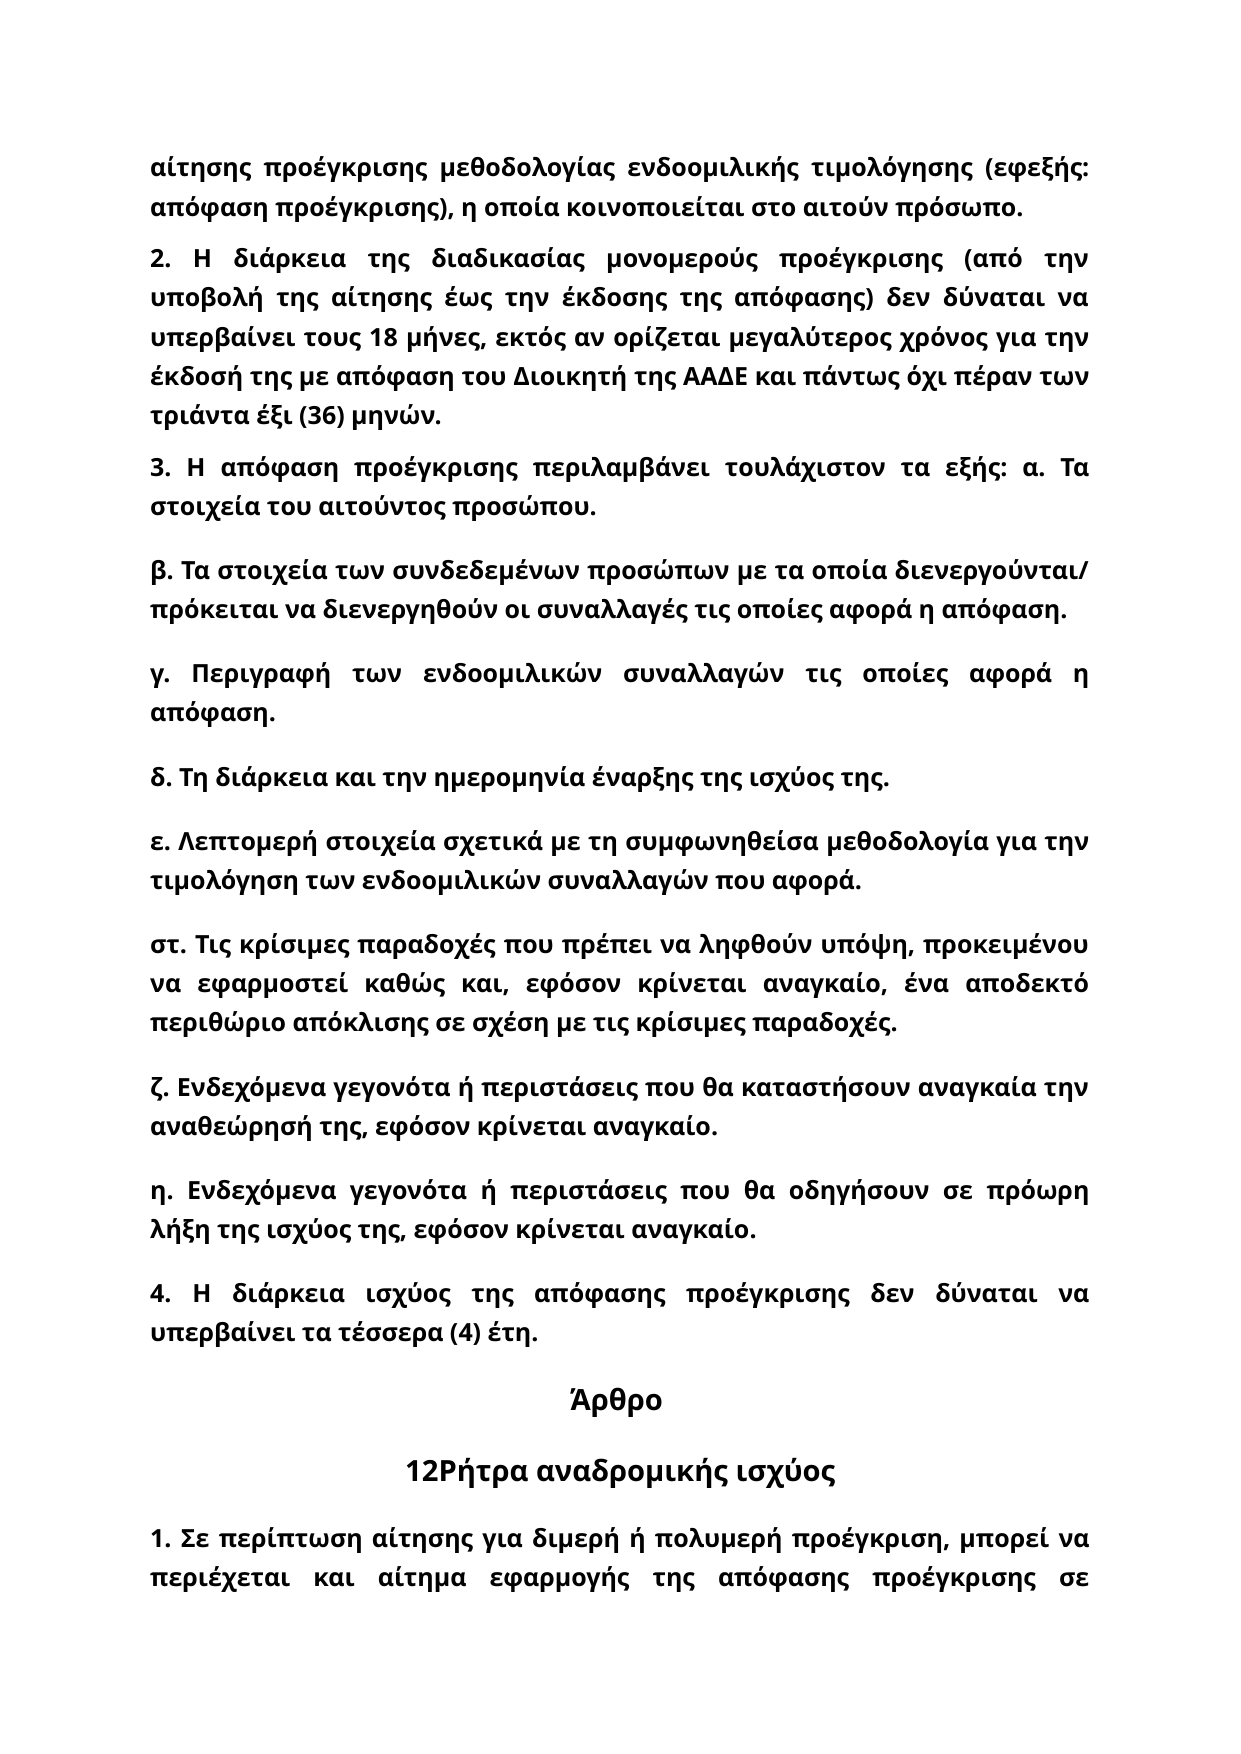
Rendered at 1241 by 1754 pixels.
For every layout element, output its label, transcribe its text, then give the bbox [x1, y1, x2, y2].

text αίτησης προέγκρισης μεθοδολογίας ενδοομιλικής τιμολόγησης (εφεξής: απόφαση προέγκρισης), η οποία κοινοποιείται στο αιτούν πρόσωπο. [150, 150, 1090, 223]
subtitle 12Ρήτρα αναδρομικής ισχύος [150, 1450, 1090, 1489]
text 1. Σε περίπτωση αίτησης για διμερή ή πολυμερή προέγκριση, μπορεί να περιέχεται και αίτημα εφαρμογής της απόφασης προέγκρισης σε [150, 1520, 1090, 1594]
text 2. Η διάρκεια της διαδικασίας μονομερούς προέγκρισης (από την υποβολή της αίτησης έως την έκδοσης της απόφασης) δεν δύναται να υπερβαίνει τους 18 μήνες, εκτός αν ορίζεται μεγαλύτερος χρόνος για την έκδοσή της με απόφαση του Διοικητή της ΑΑΔΕ και πάντως όχι πέραν των τριάντα έξι (36) μηνών. [150, 241, 1090, 432]
text γ. Περιγραφή των ενδοομιλικών συναλλαγών τις οποίες αφορά η απόφαση. [150, 656, 1090, 729]
text στ. Τις κρίσιμες παραδοχές που πρέπει να ληφθούν υπόψη, προκειμένου να εφαρμοστεί καθώς και, εφόσον κρίνεται αναγκαίο, ένα αποδεκτό περιθώριο απόκλισης σε σχέση με τις κρίσιμες παραδοχές. [150, 927, 1090, 1039]
text 3. Η απόφαση προέγκρισης περιλαμβάνει τουλάχιστον τα εξής: α. Τα στοιχεία του αιτούντος προσώπου. [150, 449, 1090, 522]
text ε. Λεπτομερή στοιχεία σχετικά με τη συμφωνηθείσα μεθοδολογία για την τιμολόγηση των ενδοομιλικών συναλλαγών που αφορά. [150, 823, 1090, 897]
text 4. Η διάρκεια ισχύος της απόφασης προέγκρισης δεν δύναται να υπερβαίνει τα τέσσερα (4) έτη. [150, 1276, 1090, 1349]
subtitle Άρθρο [150, 1379, 1090, 1419]
text δ. Τη διάρκεια και την ημερομηνία έναρξης της ισχύος της. [150, 759, 1090, 793]
text ζ. Ενδεχόμενα γεγονότα ή περιστάσεις που θα καταστήσουν αναγκαία την αναθεώρησή της, εφόσον κρίνεται αναγκαίο. [150, 1069, 1090, 1142]
text η. Ενδεχόμενα γεγονότα ή περιστάσεις που θα οδηγήσουν σε πρόωρη λήξη της ισχύος της, εφόσον κρίνεται αναγκαίο. [150, 1172, 1090, 1246]
text β. Τα στοιχεία των συνδεδεμένων προσώπων με τα οποία διενεργούνται/ πρόκειται να διενεργηθούν οι συναλλαγές τις οποίες αφορά η απόφαση. [150, 552, 1090, 626]
